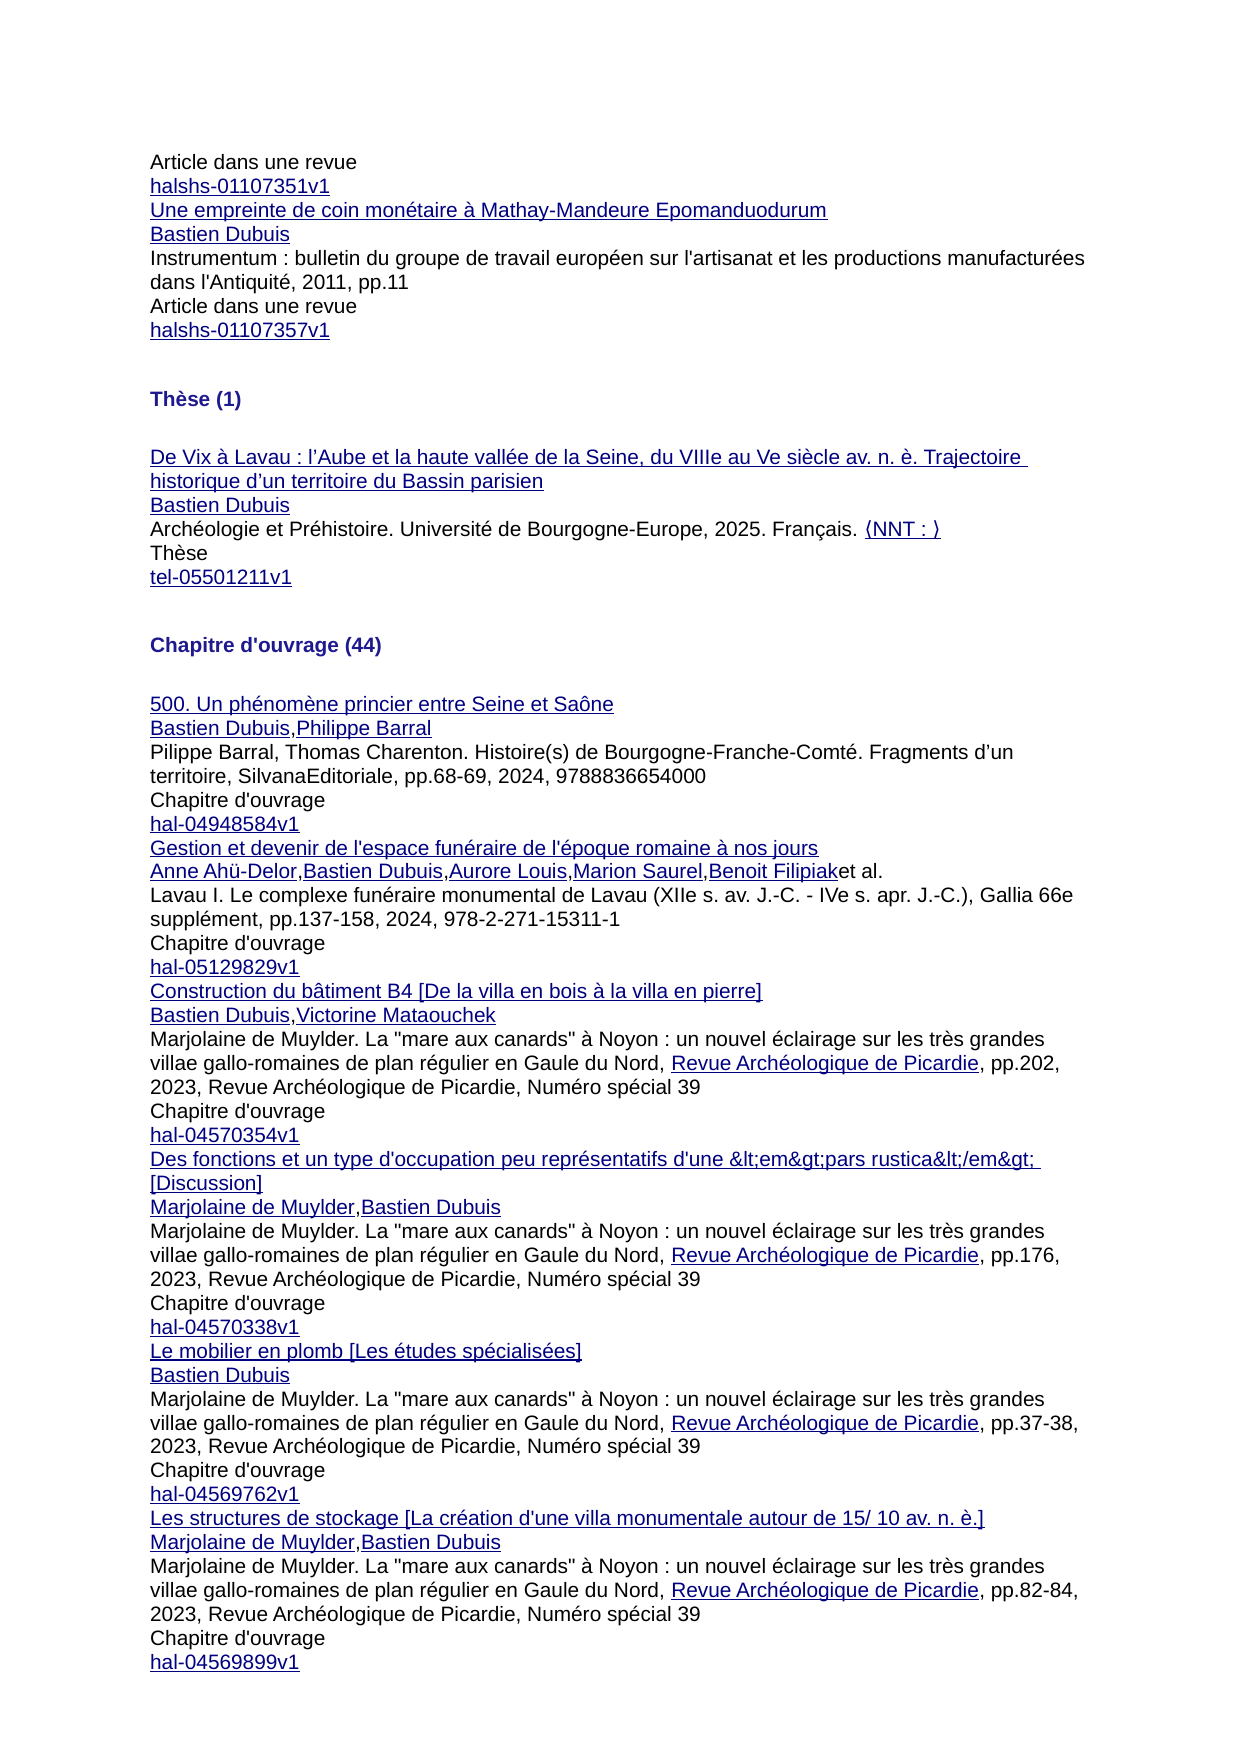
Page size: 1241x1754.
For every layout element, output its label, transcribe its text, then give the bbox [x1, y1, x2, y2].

table_header 500. Un phénomène princier entre Seine et Saône Bastien Dubuis,Philippe Barral Pilippe Barral, Thomas Charenton. Histoire(s) de Bourgogne-Franche-Comté. Fragments d’un territoire, SilvanaEditoriale, pp.68-69, 2024, 9788836654000 Chapitre d'ouvrage hal-04948584v1 [150, 692, 1090, 835]
table_cell Des fonctions et un type d'occupation peu représentatifs d'une &lt;em&gt;pars rustica&lt;/em&gt; [Discussion] Marjolaine de Muylder,Bastien Dubuis Marjolaine de Muylder. La "mare aux canards" à Noyon : un nouvel éclairage sur les très grandes villae gallo-romaines de plan régulier en Gaule du Nord, Revue Archéologique de Picardie, pp.176, 2023, Revue Archéologique de Picardie, Numéro spécial 39 Chapitre d'ouvrage hal-04570338v1 [150, 1147, 1090, 1338]
subtitle Thèse (1) [150, 386, 1090, 410]
table_header De Vix à Lavau : l’Aube et la haute vallée de la Seine, du VIIIe au Ve siècle av. n. è. Trajectoire historique d’un territoire du Bassin parisien Bastien Dubuis Archéologie et Préhistoire. Université de Bourgogne-Europe, 2025. Français. ⟨NNT : ⟩ Thèse tel-05501211v1 [150, 445, 1090, 588]
table_cell Le mobilier en plomb [Les études spécialisées] Bastien Dubuis Marjolaine de Muylder. La "mare aux canards" à Noyon : un nouvel éclairage sur les très grandes villae gallo-romaines de plan régulier en Gaule du Nord, Revue Archéologique de Picardie, pp.37-38, 2023, Revue Archéologique de Picardie, Numéro spécial 39 Chapitre d'ouvrage hal-04569762v1 [150, 1339, 1090, 1506]
subtitle Chapitre d'ouvrage (44) [150, 633, 1090, 657]
table_cell Les structures de stockage [La création d'une villa monumentale autour de 15/ 10 av. n. è.] Marjolaine de Muylder,Bastien Dubuis Marjolaine de Muylder. La "mare aux canards" à Noyon : un nouvel éclairage sur les très grandes villae gallo-romaines de plan régulier en Gaule du Nord, Revue Archéologique de Picardie, pp.82-84, 2023, Revue Archéologique de Picardie, Numéro spécial 39 Chapitre d'ouvrage hal-04569899v1 [150, 1506, 1090, 1674]
table_cell Gestion et devenir de l'espace funéraire de l'époque romaine à nos jours Anne Ahü-Delor,Bastien Dubuis,Aurore Louis,Marion Saurel,Benoit Filipiaket al. Lavau I. Le complexe funéraire monumental de Lavau (XIIe s. av. J.-C. - IVe s. apr. J.-C.), Gallia 66e supplément, pp.137-158, 2024, 978-2-271-15311-1 Chapitre d'ouvrage hal-05129829v1 [150, 835, 1090, 979]
table_cell Une empreinte de coin monétaire à Mathay-Mandeure Epomanduodurum Bastien Dubuis Instrumentum : bulletin du groupe de travail européen sur l'artisanat et les productions manufacturées dans l'Antiquité, 2011, pp.11 Article dans une revue halshs-01107357v1 [150, 198, 1090, 342]
table_cell Construction du bâtiment B4 [De la villa en bois à la villa en pierre] Bastien Dubuis,Victorine Mataouchek Marjolaine de Muylder. La "mare aux canards" à Noyon : un nouvel éclairage sur les très grandes villae gallo-romaines de plan régulier en Gaule du Nord, Revue Archéologique de Picardie, pp.202, 2023, Revue Archéologique de Picardie, Numéro spécial 39 Chapitre d'ouvrage hal-04570354v1 [150, 979, 1090, 1147]
table_cell Article dans une revue halshs-01107351v1 [150, 150, 1090, 198]
